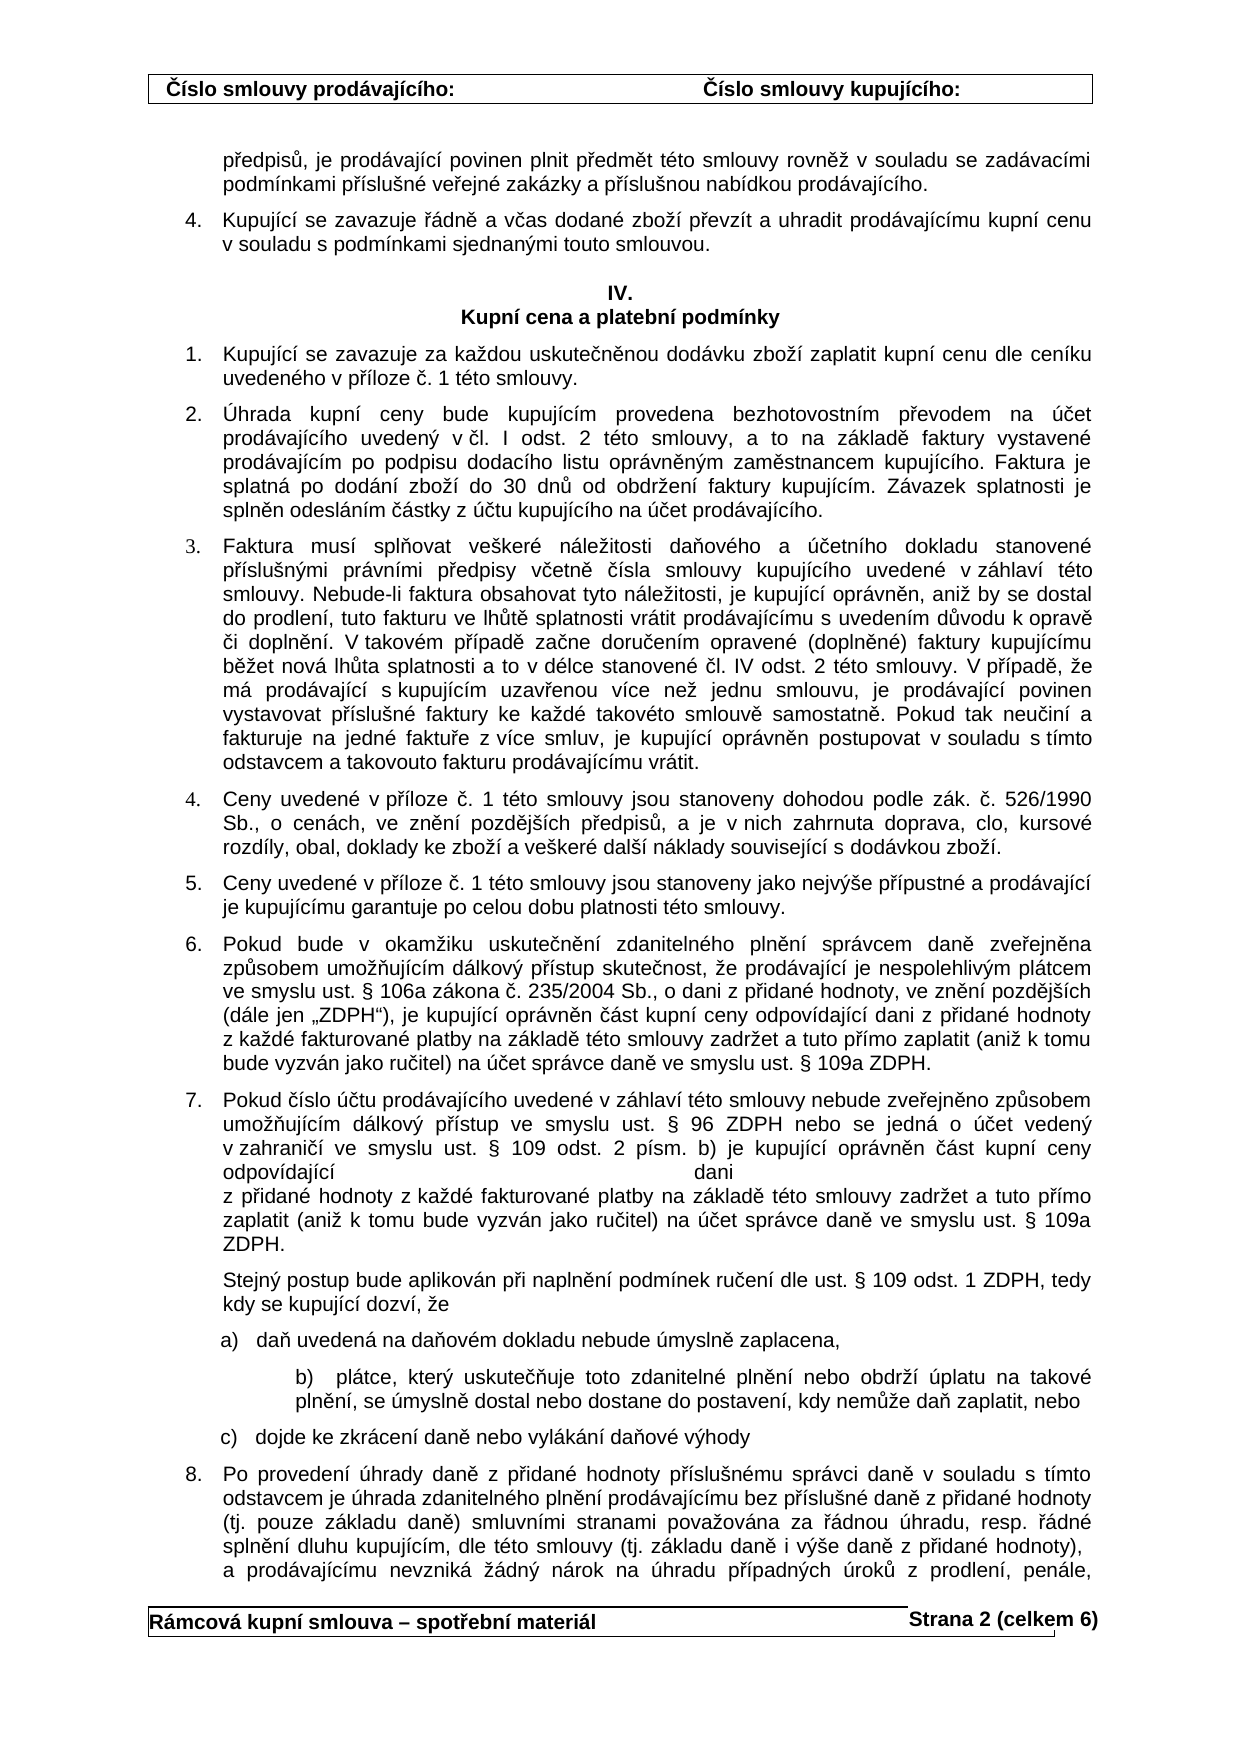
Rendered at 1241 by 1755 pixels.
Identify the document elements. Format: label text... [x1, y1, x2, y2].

text Stejný postup bude aplikován při naplnění podmínek ručení dle ust. § 109 odst. 1 ZDPH, tedy kdy se kupující dozví, že [223, 1268, 1093, 1316]
list Ceny uvedené v příloze č. 1 této smlouvy jsou stanoveny dohodou podle zák. č. 526/1990 Sb., o cenách, ve znění pozdějších předpisů, a je v nich zahrnuta doprava, clo, kursové rozdíly, obal, doklady ke zboží a veškeré další náklady související s dodávkou zboží. [185, 786, 1093, 858]
text a) daň uvedená na daňovém dokladu nebude úmyslně zaplacena, [148, 1328, 1093, 1352]
list Pokud číslo účtu prodávajícího uvedené v záhlaví této smlouvy nebude zveřejněno způsobem umožňujícím dálkový přístup ve smyslu ust. § 96 ZDPH nebo se jedná o účet vedený v zahraničí ve smyslu ust. § 109 odst. 2 písm. b) je kupující oprávněn část kupní ceny odpovídající dani z přidané hodnoty z každé fakturované platby na základě této smlouvy zadržet a tuto přímo zaplatit (aniž k tomu bude vyzván jako ručitel) na účet správce daně ve smyslu ust. § 109a ZDPH. [185, 1088, 1093, 1255]
text Kupní cena a platební podmínky [148, 305, 1093, 329]
list Úhrada kupní ceny bude kupujícím provedena bezhotovostním převodem na účet prodávajícího uvedený v čl. I odst. 2 této smlouvy, a to na základě faktury vystavené prodávajícím po podpisu dodacího listu oprávněným zaměstnancem kupujícího. Faktura je splatná po dodání zboží do 30 dnů od obdržení faktury kupujícím. Závazek splatnosti je splněn odesláním částky z účtu kupujícího na účet prodávajícího. [185, 402, 1093, 522]
text b) plátce, který uskutečňuje toto zdanitelné plnění nebo obdrží úplatu na takové plnění, se úmyslně dostal nebo dostane do postavení, kdy nemůže daň zaplatit, nebo [295, 1365, 1093, 1413]
list předpisů, je prodávající povinen plnit předmět této smlouvy rovněž v souladu se zadávacími podmínkami příslušné veřejné zakázky a příslušnou nabídkou prodávajícího. [185, 148, 1093, 196]
text IV. [148, 281, 1093, 305]
list Po provedení úhrady daně z přidané hodnoty příslušnému správci daně v souladu s tímto odstavcem je úhrada zdanitelného plnění prodávajícímu bez příslušné daně z přidané hodnoty (tj. pouze základu daně) smluvními stranami považována za řádnou úhradu, resp. řádné splnění dluhu kupujícím, dle této smlouvy (tj. základu daně i výše daně z přidané hodnoty), a prodávajícímu nevzniká žádný nárok na úhradu případných úroků z prodlení, penále, [185, 1462, 1093, 1581]
text c) dojde ke zkrácení daně nebo vylákání daňové výhody [148, 1425, 1093, 1449]
list Faktura musí splňovat veškeré náležitosti daňového a účetního dokladu stanovené příslušnými právními předpisy včetně čísla smlouvy kupujícího uvedené v záhlaví této smlouvy. Nebude-li faktura obsahovat tyto náležitosti, je kupující oprávněn, aniž by se dostal do prodlení, tuto fakturu ve lhůtě splatnosti vrátit prodávajícímu s uvedením důvodu k opravě či doplnění. V takovém případě začne doručením opravené (doplněné) faktury kupujícímu běžet nová lhůta splatnosti a to v délce stanovené čl. IV odst. 2 této smlouvy. V případě, že má prodávající s kupujícím uzavřenou více než jednu smlouvu, je prodávající povinen vystavovat příslušné faktury ke každé takovéto smlouvě samostatně. Pokud tak neučiní a fakturuje na jedné faktuře z více smluv, je kupující oprávněn postupovat v souladu s tímto odstavcem a takovouto fakturu prodávajícímu vrátit. [185, 534, 1093, 774]
list Kupující se zavazuje řádně a včas dodané zboží převzít a uhradit prodávajícímu kupní cenu v souladu s podmínkami sjednanými touto smlouvou. [185, 208, 1093, 256]
list Kupující se zavazuje za každou uskutečněnou dodávku zboží zaplatit kupní cenu dle ceníku uvedeného v příloze č. 1 této smlouvy. [185, 341, 1093, 389]
list Pokud bude v okamžiku uskutečnění zdanitelného plnění správcem daně zveřejněna způsobem umožňujícím dálkový přístup skutečnost, že prodávající je nespolehlivým plátcem ve smyslu ust. § 106a zákona č. 235/2004 Sb., o dani z přidané hodnoty, ve znění pozdějších (dále jen „ZDPH“), je kupující oprávněn část kupní ceny odpovídající dani z přidané hodnoty z každé fakturované platby na základě této smlouvy zadržet a tuto přímo zaplatit (aniž k tomu bude vyzván jako ručitel) na účet správce daně ve smyslu ust. § 109a ZDPH. [185, 931, 1093, 1075]
list Ceny uvedené v příloze č. 1 této smlouvy jsou stanoveny jako nejvýše přípustné a prodávající je kupujícímu garantuje po celou dobu platnosti této smlouvy. [185, 871, 1093, 919]
